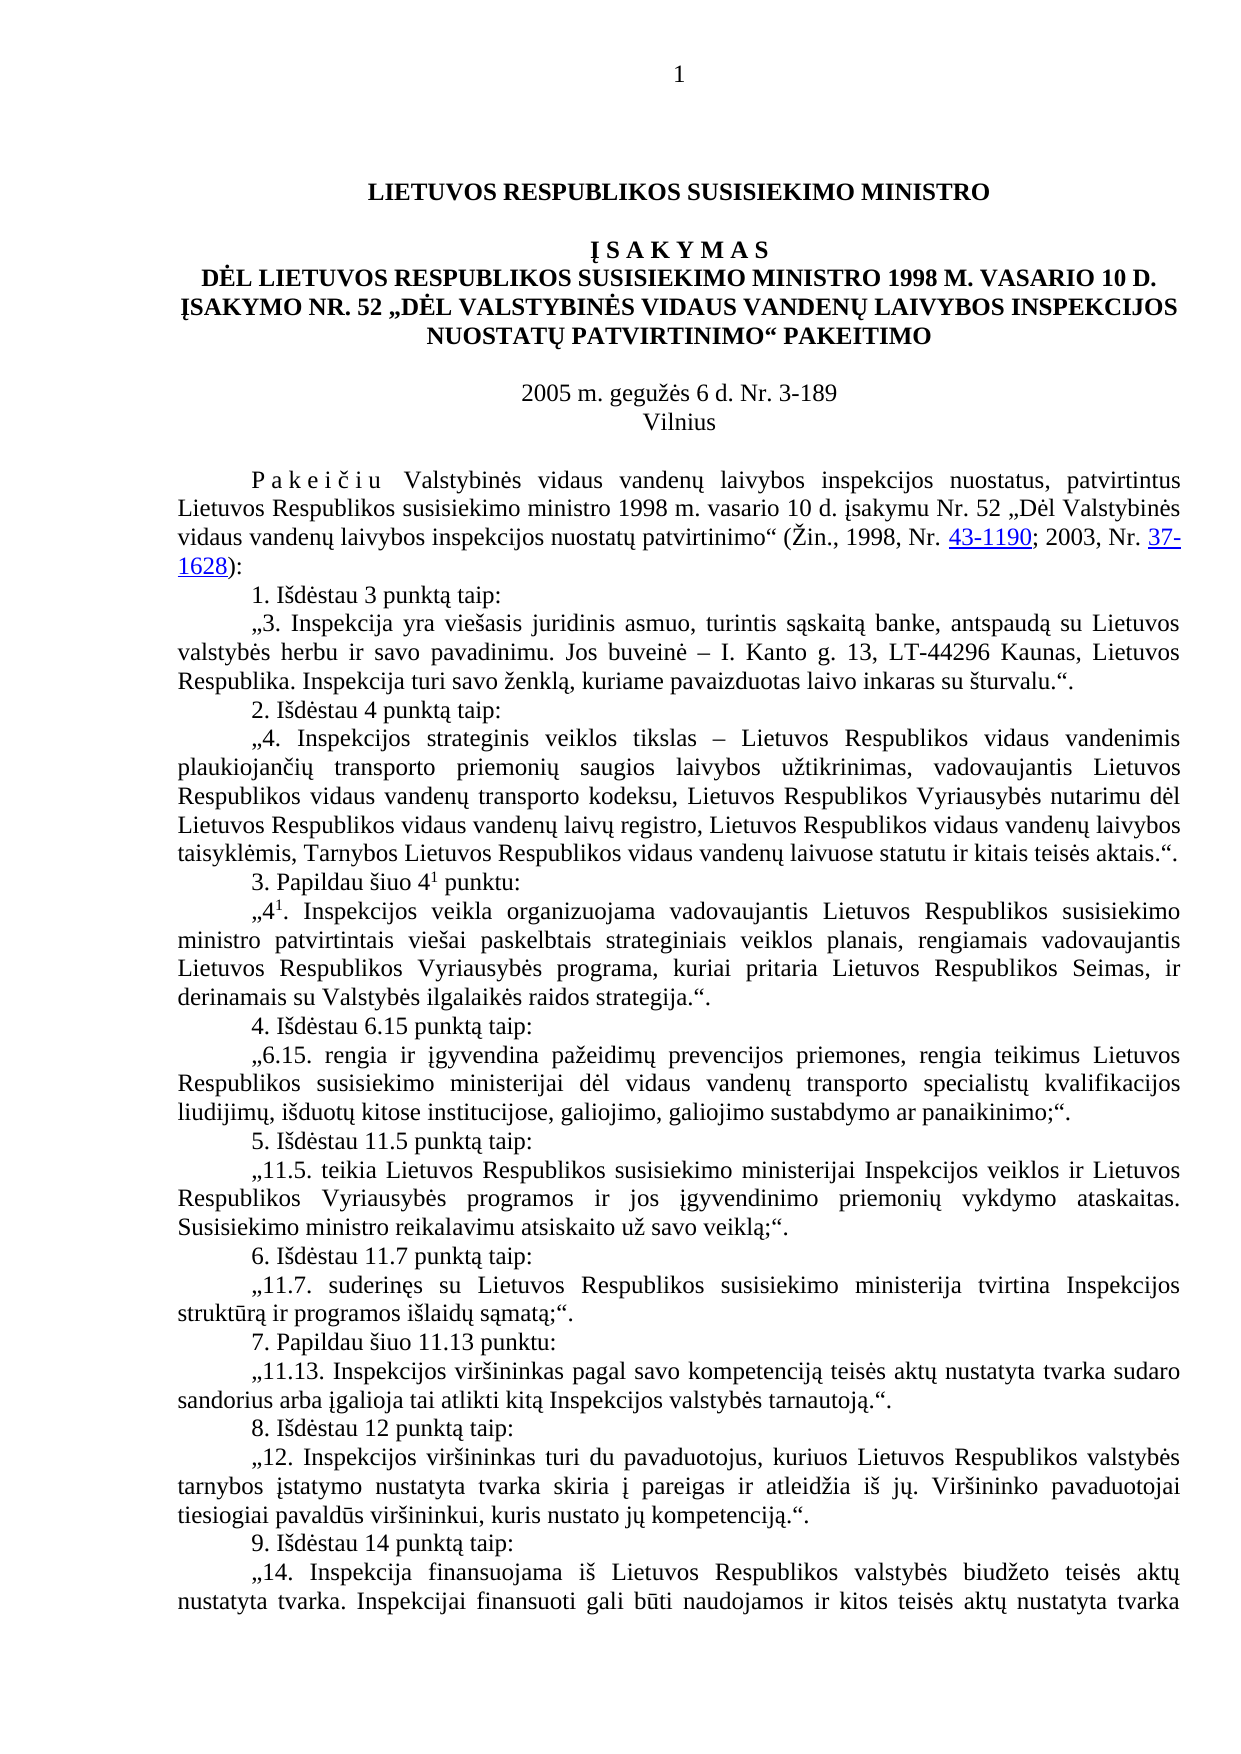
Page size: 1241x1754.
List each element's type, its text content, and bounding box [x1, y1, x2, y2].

text DĖL LIETUVOS RESPUBLIKOS SUSISIEKIMO MINISTRO 1998 M. VASARIO 10 D. ĮSAKYMO NR. 52 „DĖL VALSTYBINĖS VIDAUS VANDENŲ LAIVYBOS INSPEKCIJOS NUOSTATŲ PATVIRTINIMO“ PAKEITIMO [177, 263, 1181, 350]
text 3. Papildau šiuo 41 punktu: [177, 867, 1181, 896]
text 6. Išdėstau 11.7 punktą taip: [177, 1241, 1181, 1270]
text „6.15. rengia ir įgyvendina pažeidimų prevencijos priemones, rengia teikimus Lietuvos Respublikos susisiekimo ministerijai dėl vidaus vandenų transporto specialistų kvalifikacijos liudijimų, išduotų kitose institucijose, galiojimo, galiojimo sustabdymo ar panaikinimo;“. [177, 1040, 1181, 1126]
text Vilnius [177, 407, 1181, 436]
text „11.5. teikia Lietuvos Respublikos susisiekimo ministerijai Inspekcijos veiklos ir Lietuvos Respublikos Vyriausybės programos ir jos įgyvendinimo priemonių vykdymo ataskaitas. Susisiekimo ministro reikalavimu atsiskaito už savo veiklą;“. [177, 1155, 1181, 1241]
text 1. Išdėstau 3 punktą taip: [177, 580, 1181, 608]
text LIETUVOS RESPUBLIKOS SUSISIEKIMO MINISTRO [177, 177, 1181, 206]
text 5. Išdėstau 11.5 punktą taip: [177, 1126, 1181, 1155]
text Į S A K Y M A S [177, 235, 1181, 263]
text 8. Išdėstau 12 punktą taip: [177, 1413, 1181, 1442]
text „3. Inspekcija yra viešasis juridinis asmuo, turintis sąskaitą banke, antspaudą su Lietuvos valstybės herbu ir savo pavadinimu. Jos buveinė – I. Kanto g. 13, LT-44296 Kaunas, Lietuvos Respublika. Inspekcija turi savo ženklą, kuriame pavaizduotas laivo inkaras su šturvalu.“. [177, 608, 1181, 695]
text „11.13. Inspekcijos viršininkas pagal savo kompetenciją teisės aktų nustatyta tvarka sudaro sandorius arba įgalioja tai atlikti kitą Inspekcijos valstybės tarnautoją.“. [177, 1356, 1181, 1413]
text „41. Inspekcijos veikla organizuojama vadovaujantis Lietuvos Respublikos susisiekimo ministro patvirtintais viešai paskelbtais strateginiais veiklos planais, rengiamais vadovaujantis Lietuvos Respublikos Vyriausybės programa, kuriai pritaria Lietuvos Respublikos Seimas, ir derinamais su Valstybės ilgalaikės raidos strategija.“. [177, 896, 1181, 1011]
text „12. Inspekcijos viršininkas turi du pavaduotojus, kuriuos Lietuvos Respublikos valstybės tarnybos įstatymo nustatyta tvarka skiria į pareigas ir atleidžia iš jų. Viršininko pavaduotojai tiesiogiai pavaldūs viršininkui, kuris nustato jų kompetenciją.“. [177, 1442, 1181, 1528]
text „11.7. suderinęs su Lietuvos Respublikos susisiekimo ministerija tvirtina Inspekcijos struktūrą ir programos išlaidų sąmatą;“. [177, 1270, 1181, 1327]
text 2005 m. gegužės 6 d. Nr. 3-189 [177, 378, 1181, 407]
text 4. Išdėstau 6.15 punktą taip: [177, 1011, 1181, 1040]
text 2. Išdėstau 4 punktą taip: [177, 695, 1181, 723]
text „14. Inspekcija finansuojama iš Lietuvos Respublikos valstybės biudžeto teisės aktų nustatyta tvarka. Inspekcijai finansuoti gali būti naudojamos ir kitos teisės aktų nustatyta tvarka [177, 1557, 1181, 1615]
text „4. Inspekcijos strateginis veiklos tikslas – Lietuvos Respublikos vidaus vandenimis plaukiojančių transporto priemonių saugios laivybos užtikrinimas, vadovaujantis Lietuvos Respublikos vidaus vandenų transporto kodeksu, Lietuvos Respublikos Vyriausybės nutarimu dėl Lietuvos Respublikos vidaus vandenų laivų registro, Lietuvos Respublikos vidaus vandenų laivybos taisyklėmis, Tarnybos Lietuvos Respublikos vidaus vandenų laivuose statutu ir kitais teisės aktais.“. [177, 723, 1181, 867]
text 9. Išdėstau 14 punktą taip: [177, 1528, 1181, 1557]
text Pakeičiu Valstybinės vidaus vandenų laivybos inspekcijos nuostatus, patvirtintus Lietuvos Respublikos susisiekimo ministro 1998 m. vasario 10 d. įsakymu Nr. 52 „Dėl Valstybinės vidaus vandenų laivybos inspekcijos nuostatų patvirtinimo“ (Žin., 1998, Nr. 43-1190; 2003, Nr. 37-1628): [177, 465, 1181, 580]
text 7. Papildau šiuo 11.13 punktu: [177, 1327, 1181, 1356]
